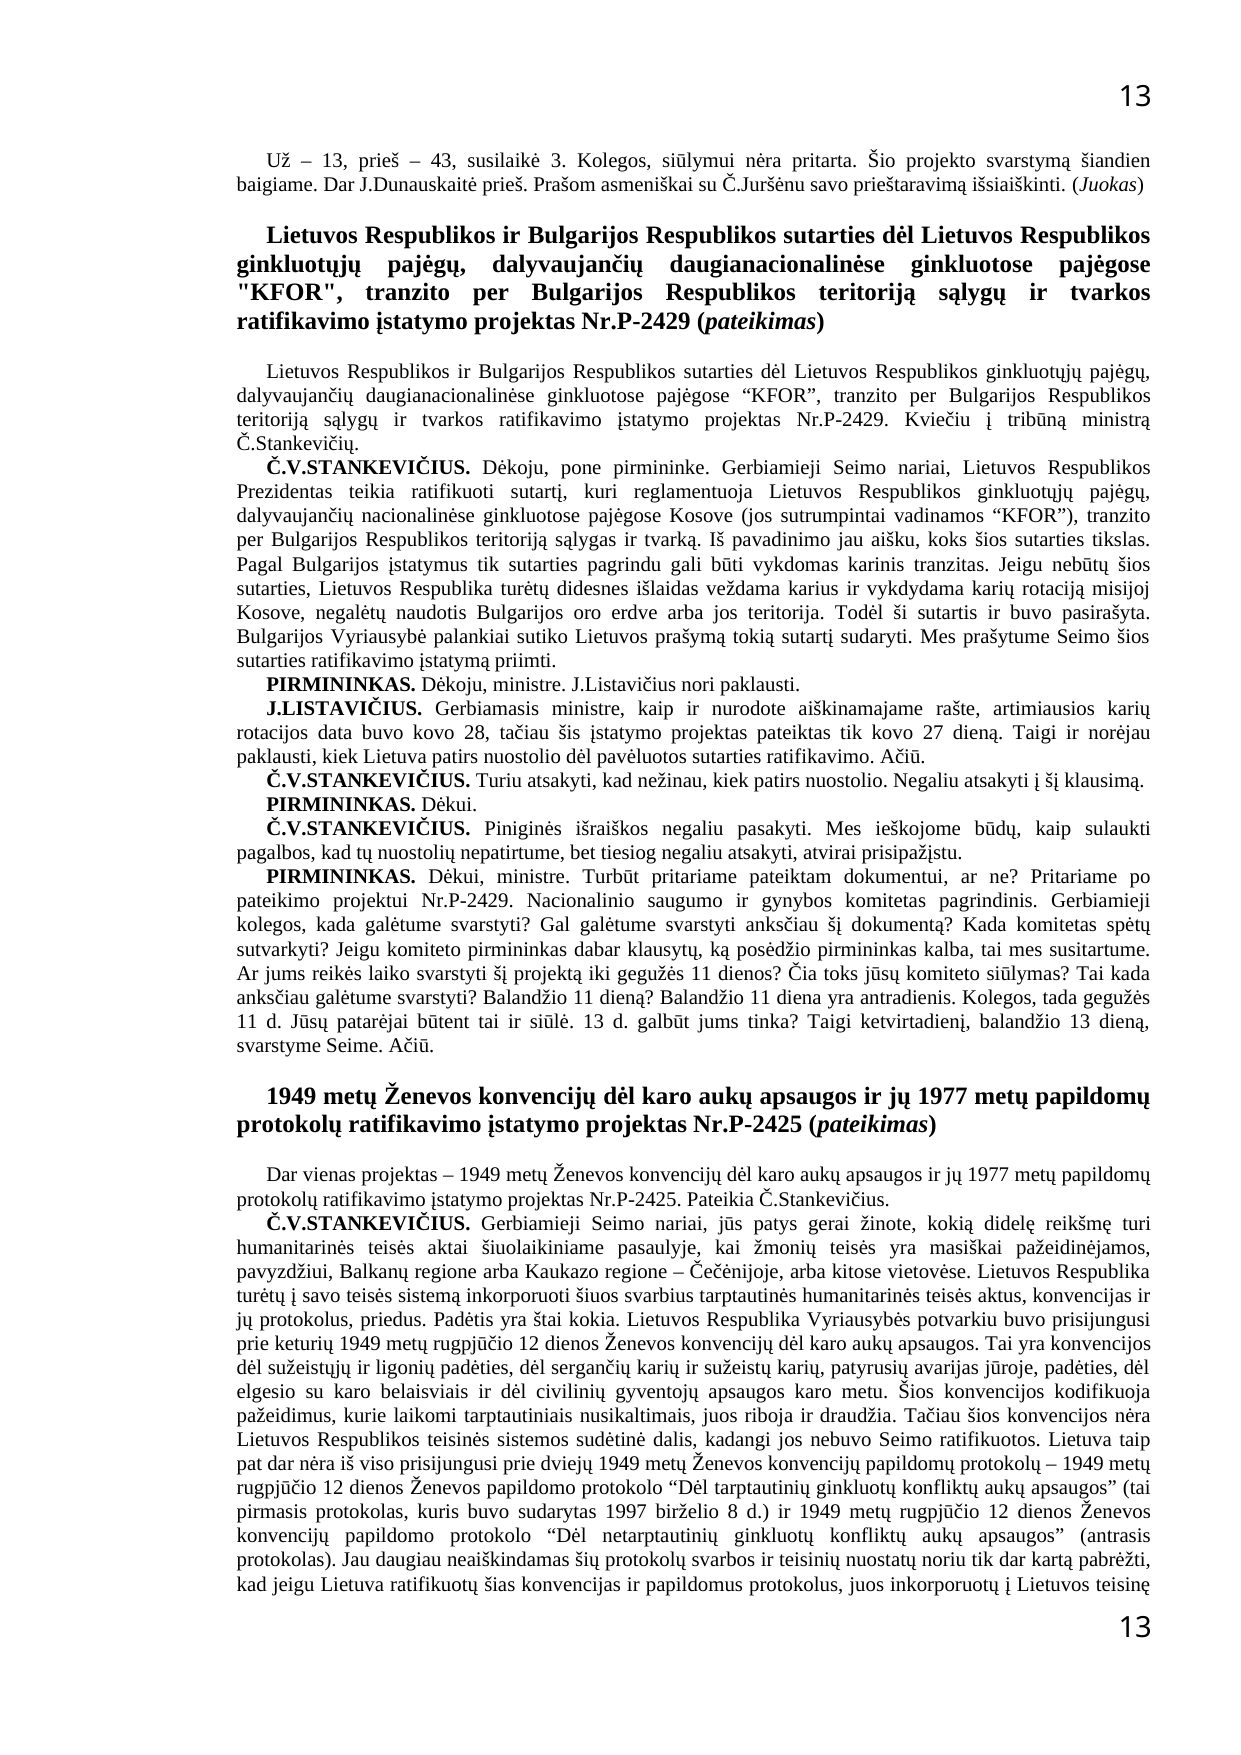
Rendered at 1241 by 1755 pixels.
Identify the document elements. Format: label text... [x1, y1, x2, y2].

text Č.V.STANKEVIČIUS. Turiu atsakyti, kad nežinau, kiek patirs nuostolio. Negaliu atsakyti į šį klausimą. [236, 768, 1152, 792]
text Dar vienas projektas – 1949 metų Ženevos konvencijų dėl karo aukų apsaugos ir jų 1977 metų papildomų protokolų ratifikavimo įstatymo projektas Nr.P-2425. Pateikia Č.Stankevičius. [236, 1162, 1152, 1211]
text PIRMININKAS. Dėkui, ministre. Turbūt pritariame pateiktam dokumentui, ar ne? Pritariame po pateikimo projektui Nr.P-2429. Nacionalinio saugumo ir gynybos komitetas pagrindinis. Gerbiamieji kolegos, kada galėtume svarstyti? Gal galėtume svarstyti anksčiau šį dokumentą? Kada komitetas spėtų sutvarkyti? Jeigu komiteto pirmininkas dabar klausytų, ką posėdžio pirmininkas kalba, tai mes susitartume. Ar jums reikės laiko svarstyti šį projektą iki gegužės 11 dienos? Čia toks jūsų komiteto siūlymas? Tai kada anksčiau galėtume svarstyti? Balandžio 11 dieną? Balandžio 11 diena yra antradienis. Kolegos, tada gegužės 11 d. Jūsų patarėjai būtent tai ir siūlė. 13 d. galbūt jums tinka? Taigi ketvirtadienį, balandžio 13 dieną, svarstyme Seime. Ačiū. [236, 864, 1152, 1057]
text Č.V.STANKEVIČIUS. Dėkoju, pone pirmininke. Gerbiamieji Seimo nariai, Lietuvos Respublikos Prezidentas teikia ratifikuoti sutartį, kuri reglamentuoja Lietuvos Respublikos ginkluotųjų pajėgų, dalyvaujančių nacionalinėse ginkluotose pajėgose Kosove (jos sutrumpintai vadinamos “KFOR”), tranzito per Bulgarijos Respublikos teritoriją sąlygas ir tvarką. Iš pavadinimo jau aišku, koks šios sutarties tikslas. Pagal Bulgarijos įstatymus tik sutarties pagrindu gali būti vykdomas karinis tranzitas. Jeigu nebūtų šios sutarties, Lietuvos Respublika turėtų didesnes išlaidas veždama karius ir vykdydama karių rotaciją misijoj Kosove, negalėtų naudotis Bulgarijos oro erdve arba jos teritorija. Todėl ši sutartis ir buvo pasirašyta. Bulgarijos Vyriausybė palankiai sutiko Lietuvos prašymą tokią sutartį sudaryti. Mes prašytume Seimo šios sutarties ratifikavimo įstatymą priimti. [236, 455, 1152, 672]
text PIRMININKAS. Dėkoju, ministre. J.Listavičius nori paklausti. [236, 672, 1152, 696]
text Lietuvos Respublikos ir Bulgarijos Respublikos sutarties dėl Lietuvos Respublikos ginkluotųjų pajėgų, dalyvaujančių daugianacionalinėse ginkluotose pajėgose "KFOR", tranzito per Bulgarijos Respublikos teritoriją sąlygų ir tvarkos ratifikavimo įstatymo projektas Nr.P-2429 (pateikimas) [236, 220, 1152, 335]
text 1949 metų Ženevos konvencijų dėl karo aukų apsaugos ir jų 1977 metų papildomų protokolų ratifikavimo įstatymo projektas Nr.P-2425 (pateikimas) [236, 1081, 1152, 1138]
text Lietuvos Respublikos ir Bulgarijos Respublikos sutarties dėl Lietuvos Respublikos ginkluotųjų pajėgų, dalyvaujančių daugianacionalinėse ginkluotose pajėgose “KFOR”, tranzito per Bulgarijos Respublikos teritoriją sąlygų ir tvarkos ratifikavimo įstatymo projektas Nr.P-2429. Kviečiu į tribūną ministrą Č.Stankevičių. [236, 359, 1152, 455]
text Č.V.STANKEVIČIUS. Piniginės išraiškos negaliu pasakyti. Mes ieškojome būdų, kaip sulaukti pagalbos, kad tų nuostolių nepatirtume, bet tiesiog negaliu atsakyti, atvirai prisipažįstu. [236, 816, 1152, 864]
text PIRMININKAS. Dėkui. [236, 792, 1152, 816]
text J.LISTAVIČIUS. Gerbiamasis ministre, kaip ir nurodote aiškinamajame rašte, artimiausios karių rotacijos data buvo kovo 28, tačiau šis įstatymo projektas pateiktas tik kovo 27 dieną. Taigi ir norėjau paklausti, kiek Lietuva patirs nuostolio dėl pavėluotos sutarties ratifikavimo. Ačiū. [236, 696, 1152, 768]
text Č.V.STANKEVIČIUS. Gerbiamieji Seimo nariai, jūs patys gerai žinote, kokią didelę reikšmę turi humanitarinės teisės aktai šiuolaikiniame pasaulyje, kai žmonių teisės yra masiškai pažeidinėjamos, pavyzdžiui, Balkanų regione arba Kaukazo regione – Čečėnijoje, arba kitose vietovėse. Lietuvos Respublika turėtų į savo teisės sistemą inkorporuoti šiuos svarbius tarptautinės humanitarinės teisės aktus, konvencijas ir jų protokolus, priedus. Padėtis yra štai kokia. Lietuvos Respublika Vyriausybės potvarkiu buvo prisijungusi prie keturių 1949 metų rugpjūčio 12 dienos Ženevos konvencijų dėl karo aukų apsaugos. Tai yra konvencijos dėl sužeistųjų ir ligonių padėties, dėl sergančių karių ir sužeistų karių, patyrusių avarijas jūroje, padėties, dėl elgesio su karo belaisviais ir dėl civilinių gyventojų apsaugos karo metu. Šios konvencijos kodifikuoja pažeidimus, kurie laikomi tarptautiniais nusikaltimais, juos riboja ir draudžia. Tačiau šios konvencijos nėra Lietuvos Respublikos teisinės sistemos sudėtinė dalis, kadangi jos nebuvo Seimo ratifikuotos. Lietuva taip pat dar nėra iš viso prisijungusi prie dviejų 1949 metų Ženevos konvencijų papildomų protokolų – 1949 metų rugpjūčio 12 dienos Ženevos papildomo protokolo “Dėl tarptautinių ginkluotų konfliktų aukų apsaugos” (tai pirmasis protokolas, kuris buvo sudarytas 1997 birželio 8 d.) ir 1949 metų rugpjūčio 12 dienos Ženevos konvencijų papildomo protokolo “Dėl netarptautinių ginkluotų konfliktų aukų apsaugos” (antrasis protokolas). Jau daugiau neaiškindamas šių protokolų svarbos ir teisinių nuostatų noriu tik dar kartą pabrėžti, kad jeigu Lietuva ratifikuotų šias konvencijas ir papildomus protokolus, juos inkorporuotų į Lietuvos teisinę [236, 1211, 1152, 1596]
text Už – 13, prieš – 43, susilaikė 3. Kolegos, siūlymui nėra pritarta. Šio projekto svarstymą šiandien baigiame. Dar J.Dunauskaitė prieš. Prašom asmeniškai su Č.Juršėnu savo prieštaravimą išsiaiškinti. (Juokas) [236, 148, 1152, 196]
